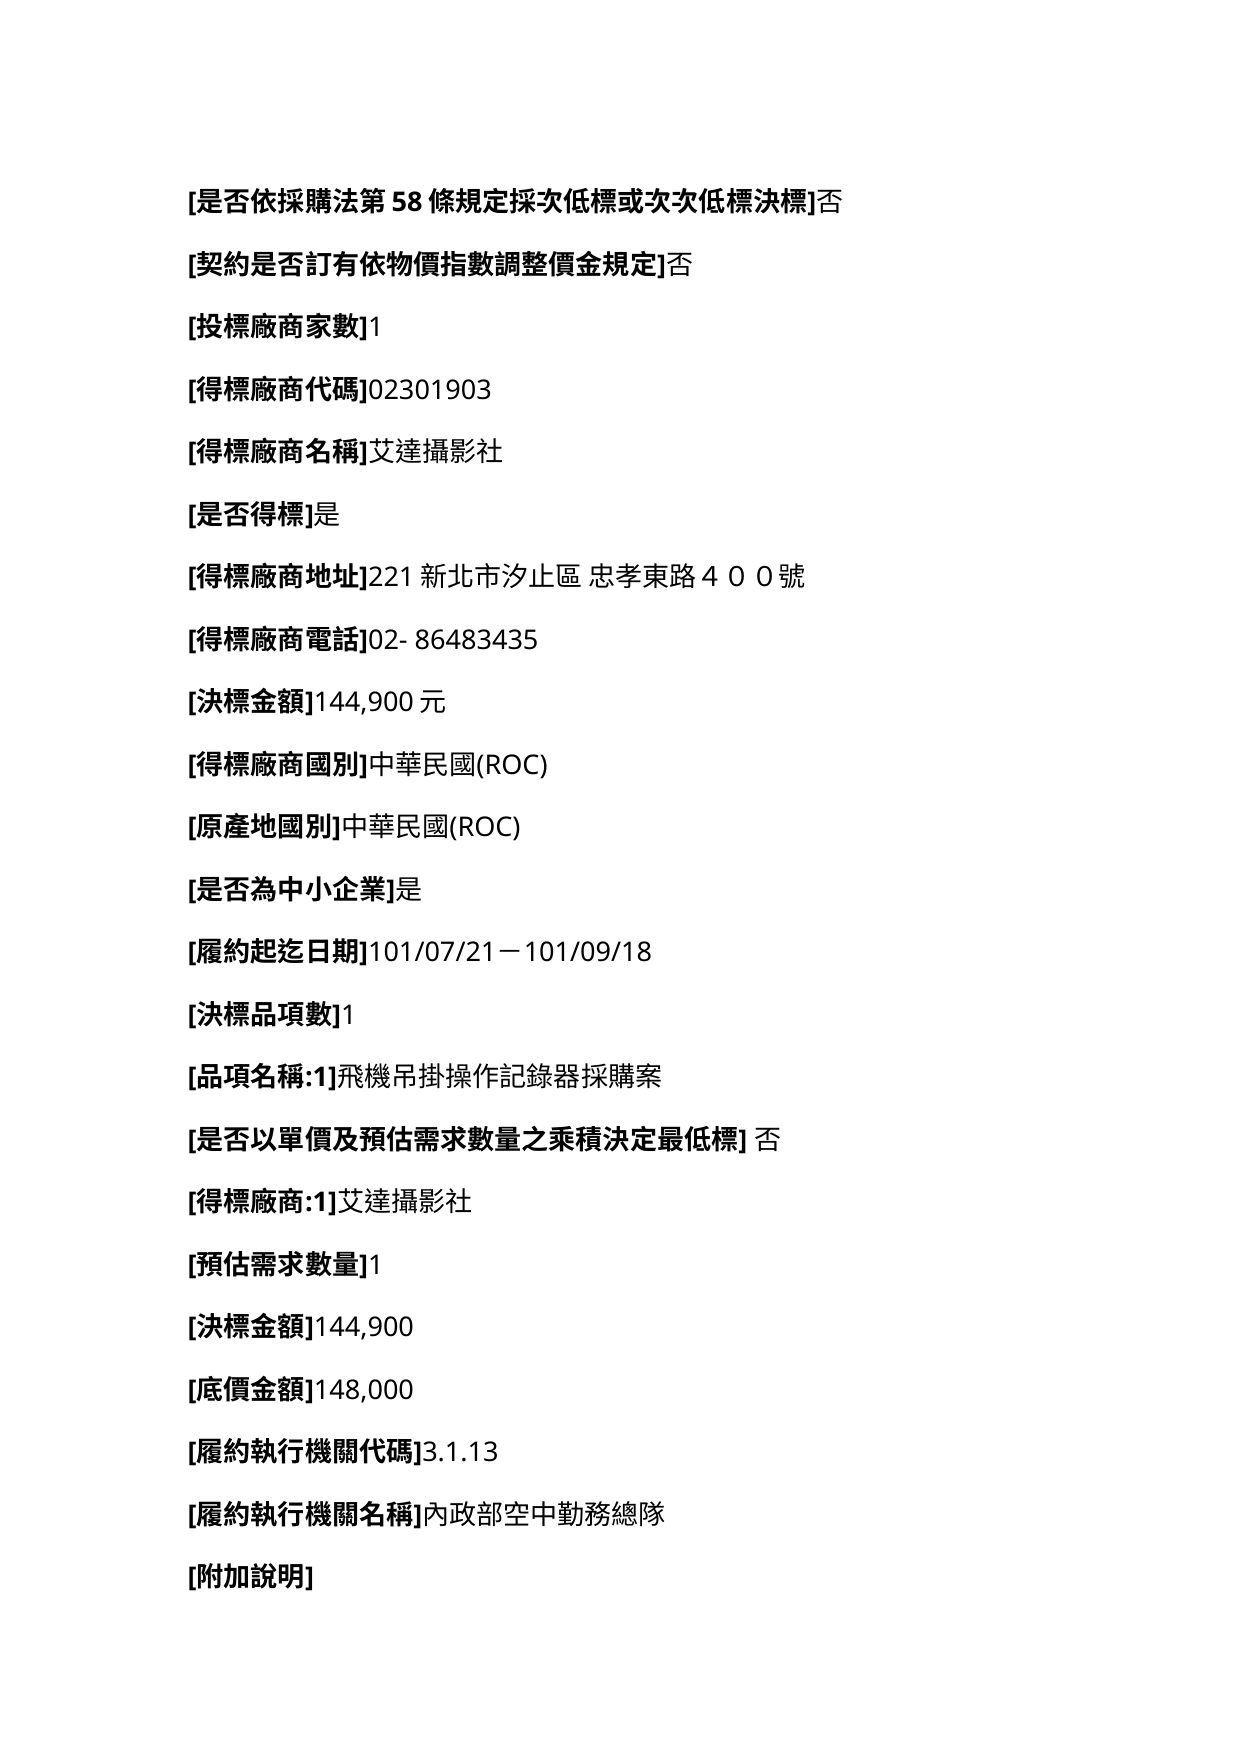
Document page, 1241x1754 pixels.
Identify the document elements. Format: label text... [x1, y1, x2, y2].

text [是否依採購法第58條規定採次低標或次次低標決標]否 [契約是否訂有依物價指數調整價金規定]否 [投標廠商家數]1 [得標廠商代碼]02301903 [得標廠商名稱]艾達攝影社 [是否得標]是 [得標廠商地址]221新北市汐止區 忠孝東路４００號 [得標廠商電話]02- 86483435 [決標金額]144,900元 [得標廠商國別]中華民國(ROC) [原產地國別]中華民國(ROC) [是否為中小企業]是 [履約起迄日期]101/07/21－101/09/18 [決標品項數]1 [品項名稱:1]飛機吊掛操作記錄器採購案 [是否以單價及預估需求數量之乘積決定最低標] 否 [得標廠商:1]艾達攝影社 [預估需求數量]1 [決標金額]144,900 [底價金額]148,000 [履約執行機關代碼]3.1.13 [履約執行機關名稱]內政部空中勤務總隊 [附加說明] [187, 158, 1053, 1596]
